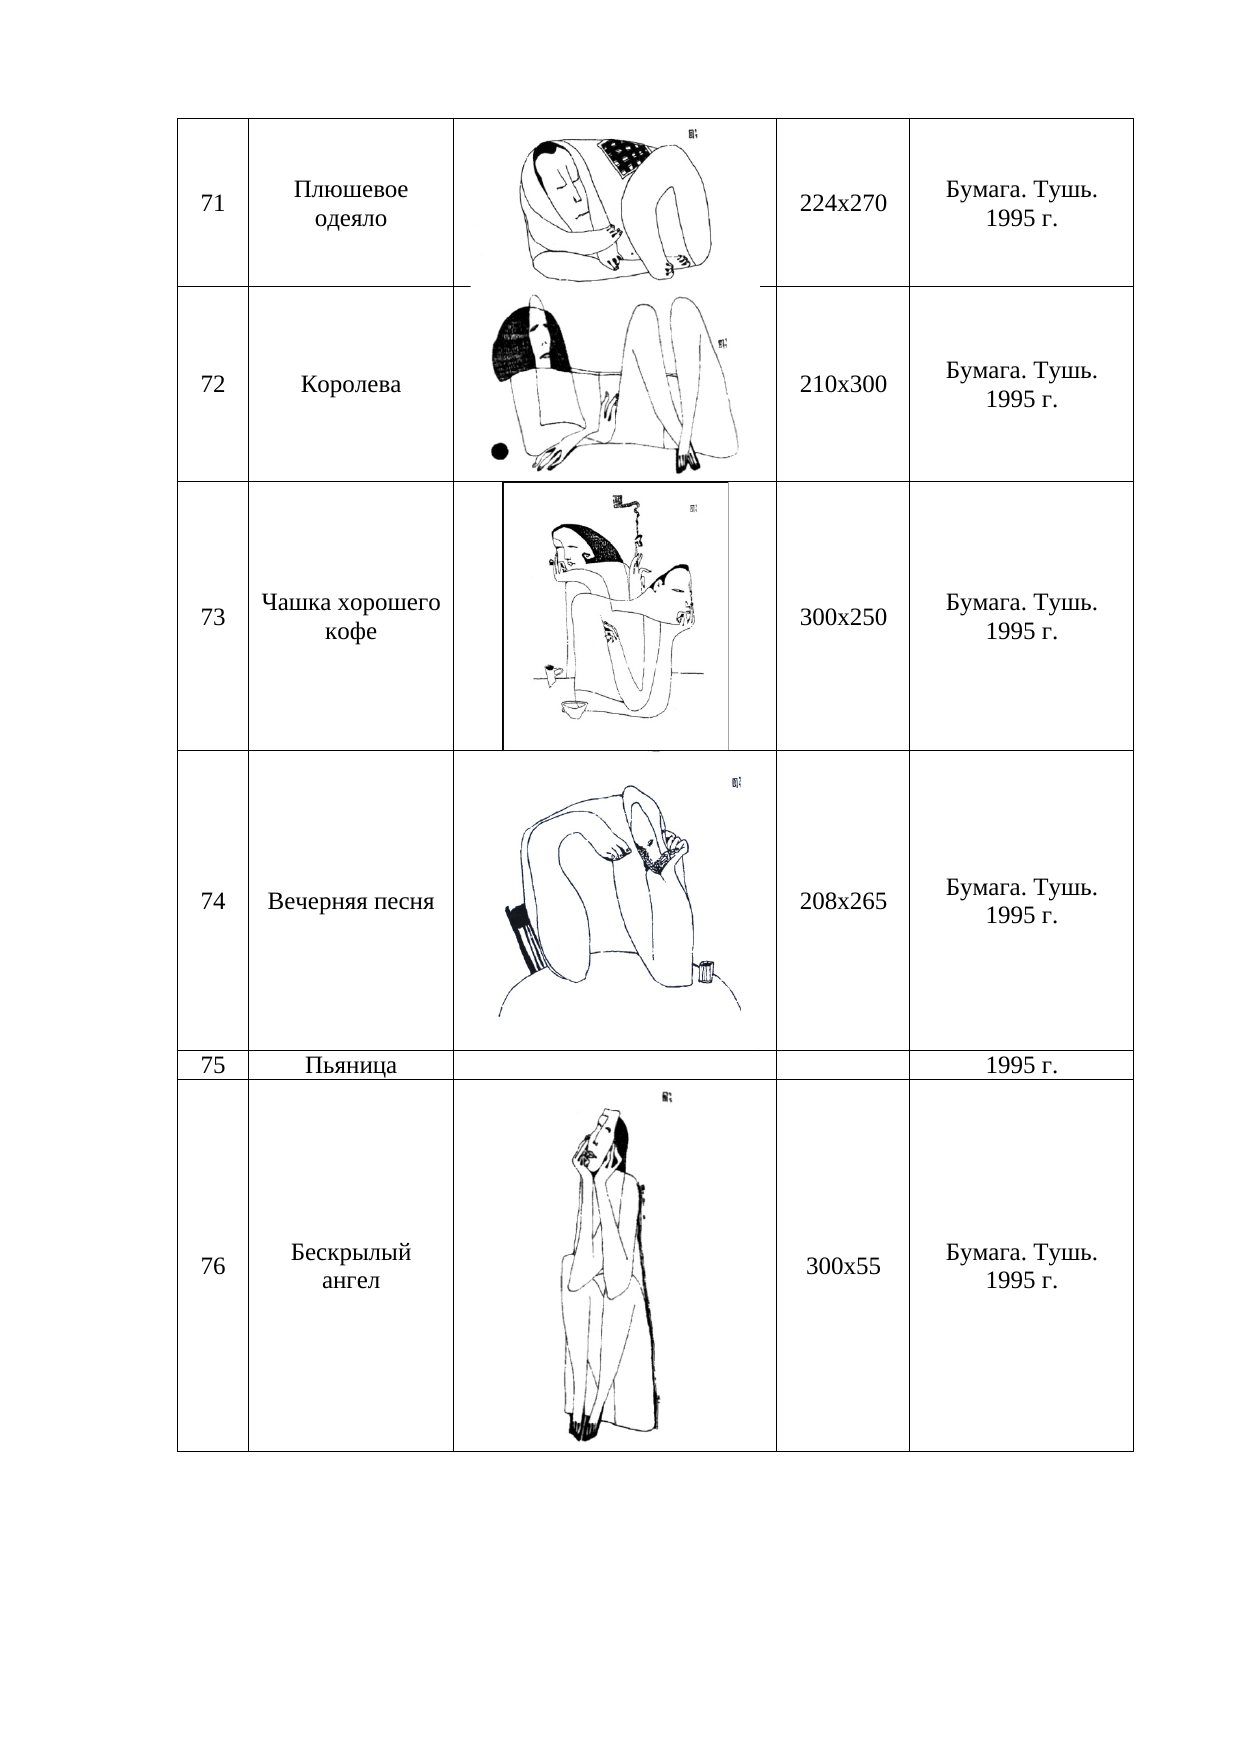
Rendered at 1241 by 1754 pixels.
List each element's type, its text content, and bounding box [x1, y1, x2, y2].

table_cell [760, 119, 776, 286]
table_cell [760, 751, 776, 1049]
table_cell Бумага. Тушь. 1995 г. [910, 287, 1133, 481]
table_cell [454, 482, 502, 750]
table_cell [729, 482, 776, 750]
table_cell [681, 1080, 776, 1451]
table_cell [454, 287, 483, 481]
table_cell Вечерняя песня [249, 751, 453, 1049]
table_cell Королева [249, 287, 453, 481]
table_cell [454, 1051, 776, 1079]
table_cell 71 [178, 119, 248, 286]
table_cell Чашка хорошего кофе [249, 482, 453, 750]
table_cell 74 [178, 751, 248, 1049]
table_cell [454, 751, 470, 1049]
table_cell Бумага. Тушь. 1995 г. [910, 1080, 1133, 1451]
table_cell Бумага. Тушь. 1995 г. [910, 751, 1133, 1049]
table_cell Бумага. Тушь. 1995 г. [910, 482, 1133, 750]
table_cell 210x300 [777, 287, 909, 481]
table_cell Бумага. Тушь. 1995 г. [910, 119, 1133, 286]
table_cell [454, 119, 470, 286]
table_cell [777, 1051, 909, 1079]
table_cell 76 [178, 1080, 248, 1451]
table_cell Пьяница [249, 1051, 453, 1079]
table_cell 72 [178, 287, 248, 481]
table_cell 208x265 [777, 751, 909, 1049]
table_cell Плюшевое одеяло [249, 119, 453, 286]
table_cell 300x250 [777, 482, 909, 750]
table_cell [454, 1080, 549, 1451]
table_cell 224x270 [777, 119, 909, 286]
table_cell 300x55 [777, 1080, 909, 1451]
table_cell 73 [178, 482, 248, 750]
table_cell 1995 г. [910, 1051, 1133, 1079]
table_cell Бескрылый ангел [249, 1080, 453, 1451]
table_cell [748, 287, 776, 481]
table_cell 75 [178, 1051, 248, 1079]
